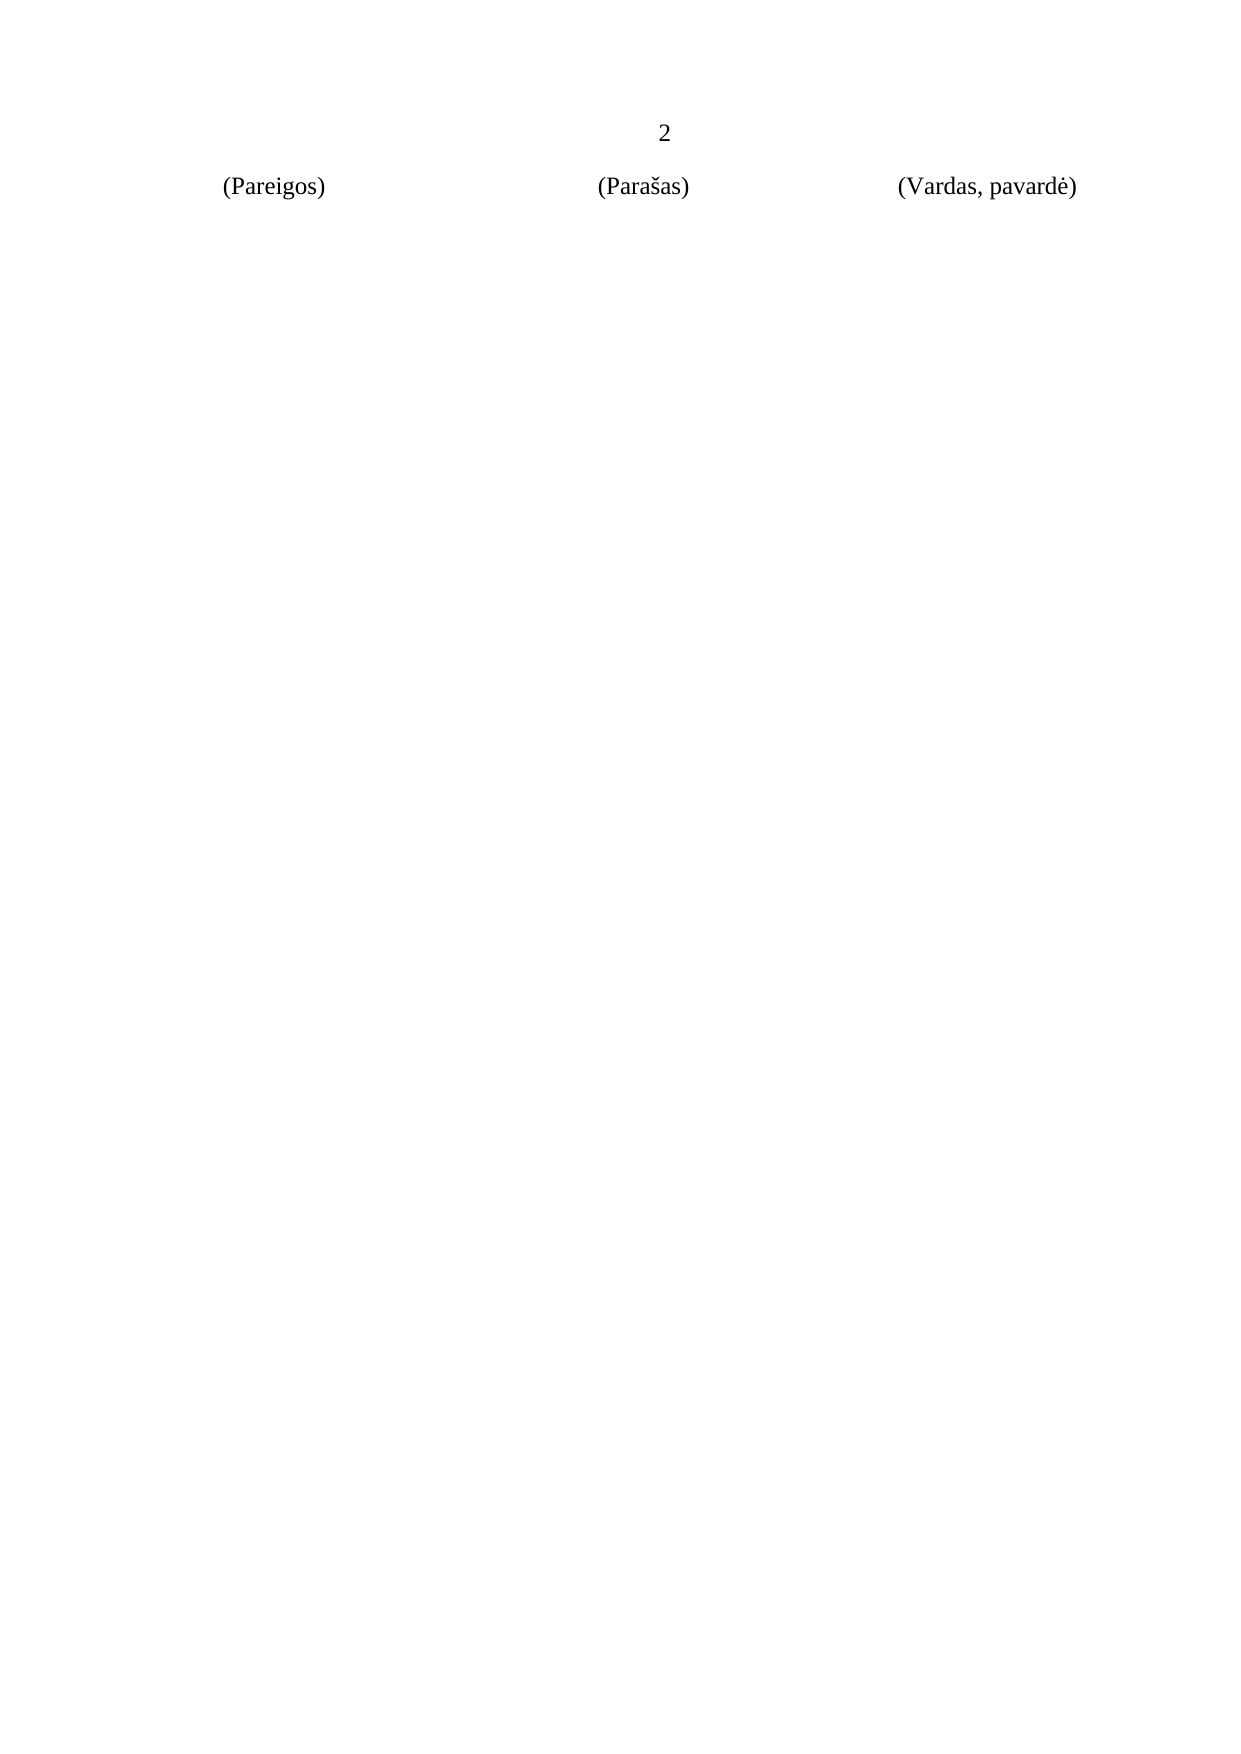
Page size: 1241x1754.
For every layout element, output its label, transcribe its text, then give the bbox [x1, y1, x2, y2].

text (Pareigos) (Parašas) (Vardas, pavardė) [148, 171, 1181, 200]
